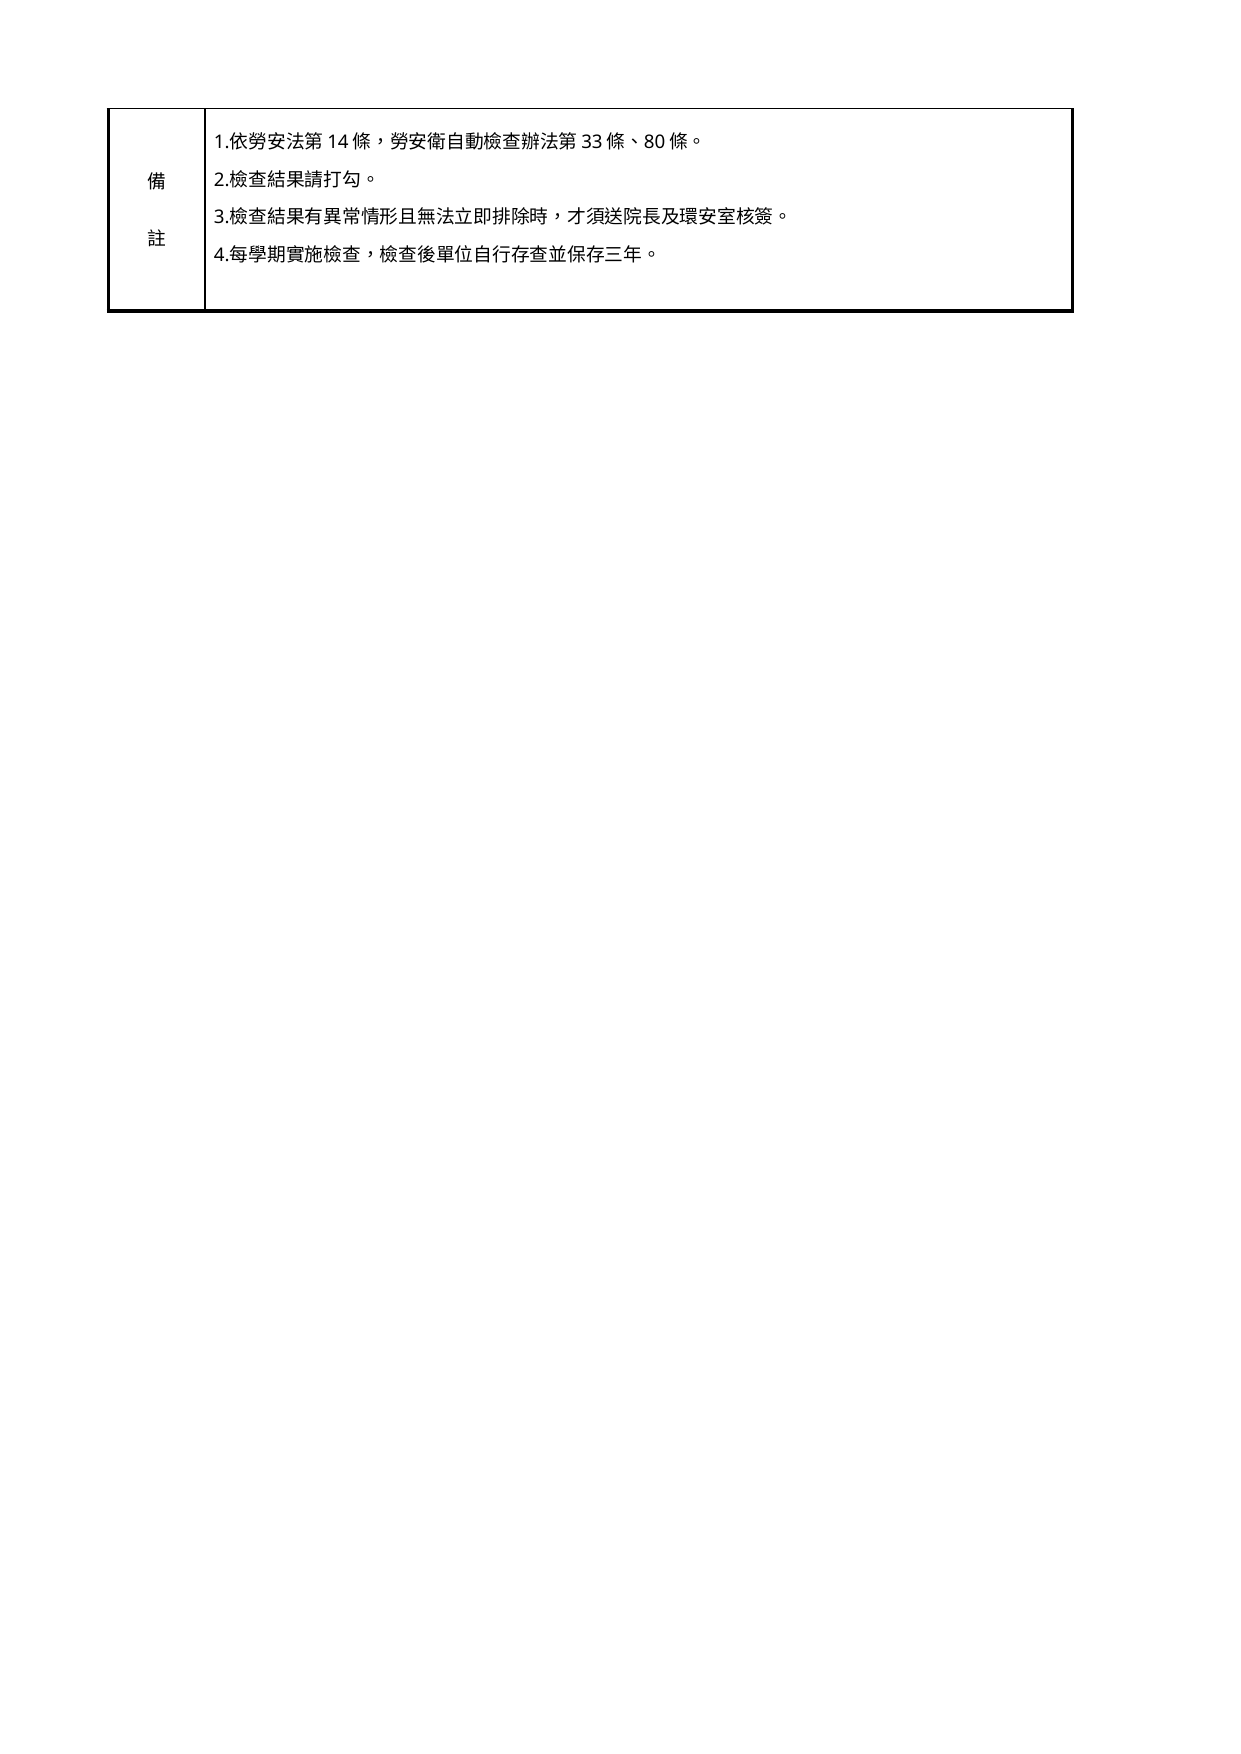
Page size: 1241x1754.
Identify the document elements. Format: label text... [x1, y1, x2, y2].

table_cell [1074, 108, 1146, 309]
table_cell 1.依勞安法第14條，勞安衛自動檢查辦法第33條、80條。 2.檢查結果請打勾。 3.檢查結果有異常情形且無法立即排除時，才須送院長及環安室核簽。 4.每學期實施檢查，檢查後單位自行存查並保存三年。 [206, 109, 1071, 309]
table_cell 備 註 [110, 109, 204, 309]
